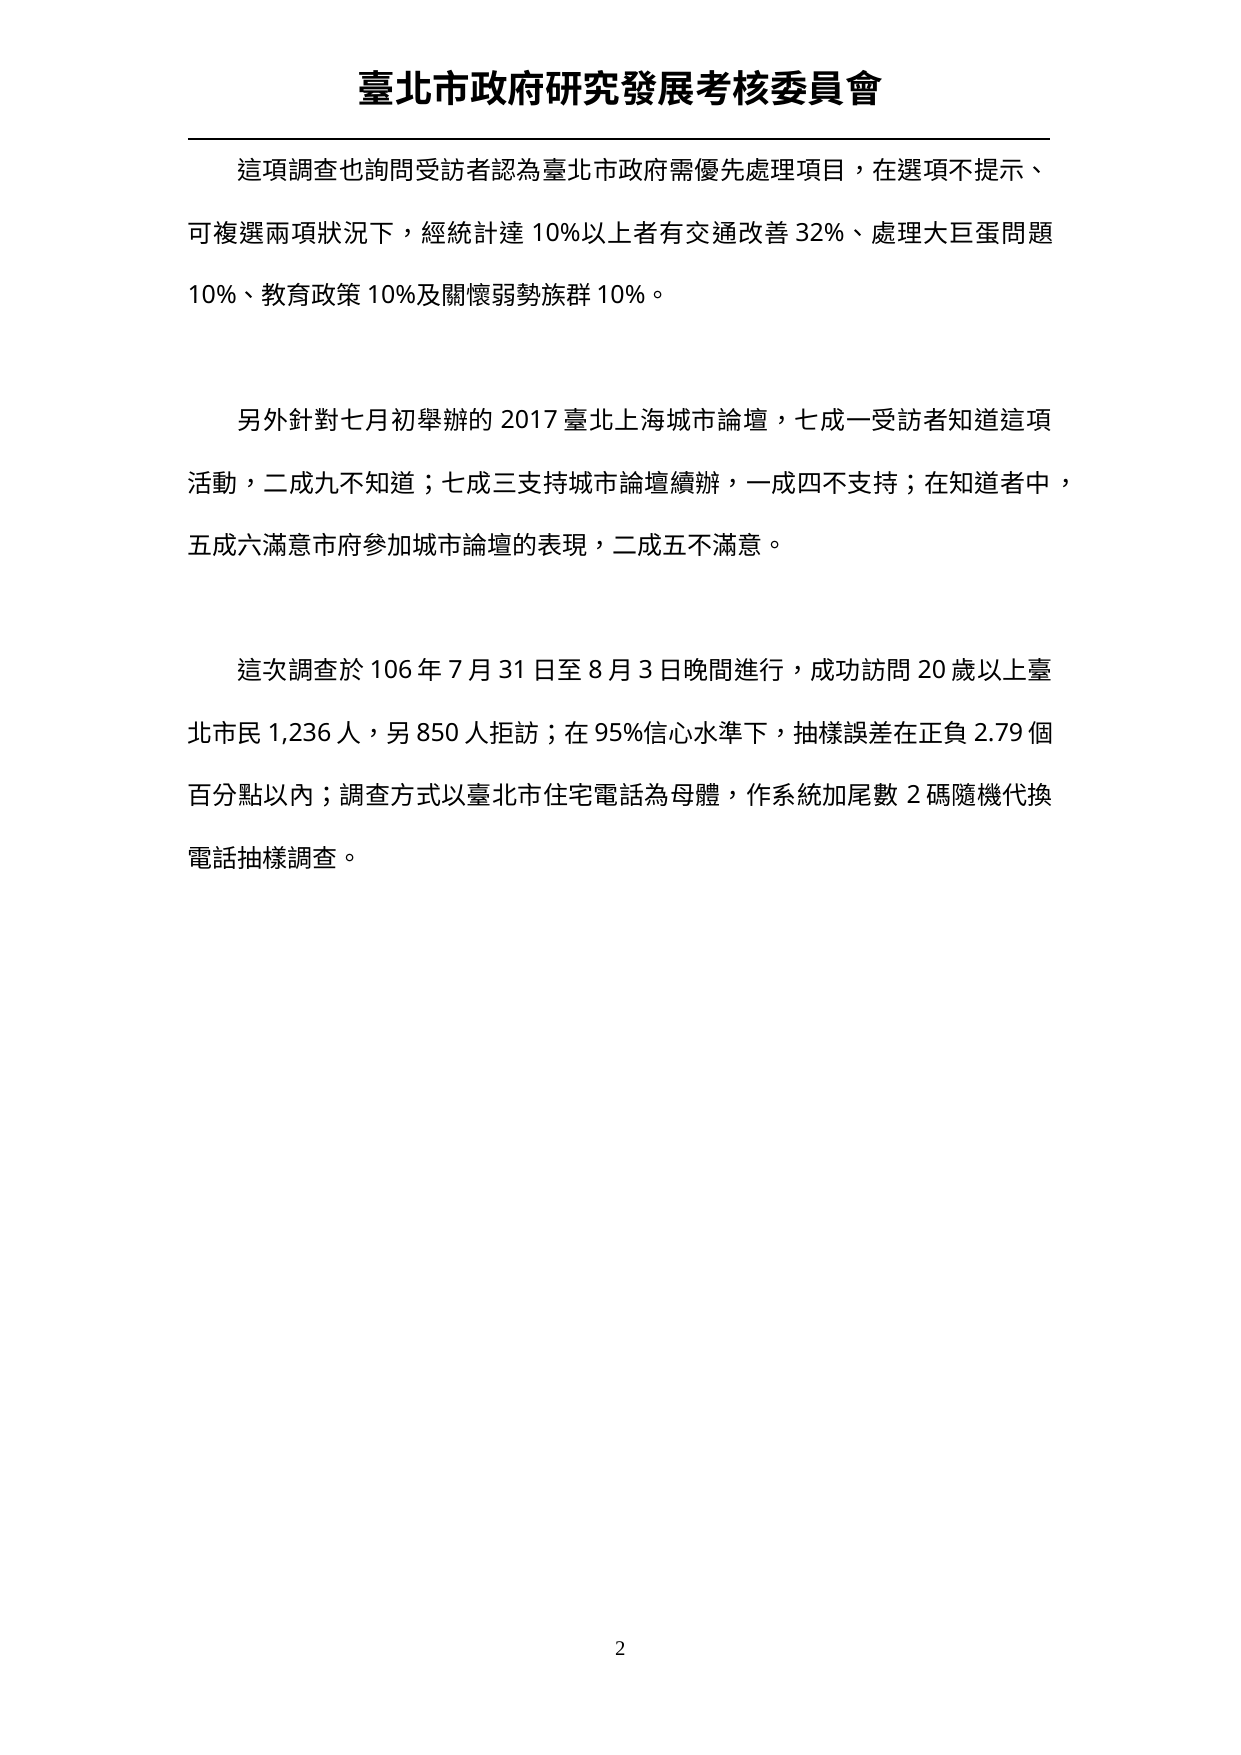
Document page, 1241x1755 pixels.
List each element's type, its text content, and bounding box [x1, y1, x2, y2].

text 這次調查於106年7月31日至8月3日晚間進行，成功訪問20歲以上臺北市民1,236人，另850人拒訪；在95%信心水準下，抽樣誤差在正負2.79個百分點以內；調查方式以臺北市住宅電話為母體，作系統加尾數2碼隨機代換電話抽樣調查。 [187, 627, 1053, 877]
text 另外針對七月初舉辦的2017臺北上海城市論壇，七成一受訪者知道這項活動，二成九不知道；七成三支持城市論壇續辦，一成四不支持；在知道者中，五成六滿意市府參加城市論壇的表現，二成五不滿意。 [187, 377, 1053, 564]
text 這項調查也詢問受訪者認為臺北市政府需優先處理項目，在選項不提示、可複選兩項狀況下，經統計達10%以上者有交通改善32%、處理大巨蛋問題10%、教育政策10%及關懷弱勢族群10%。 [187, 127, 1053, 314]
